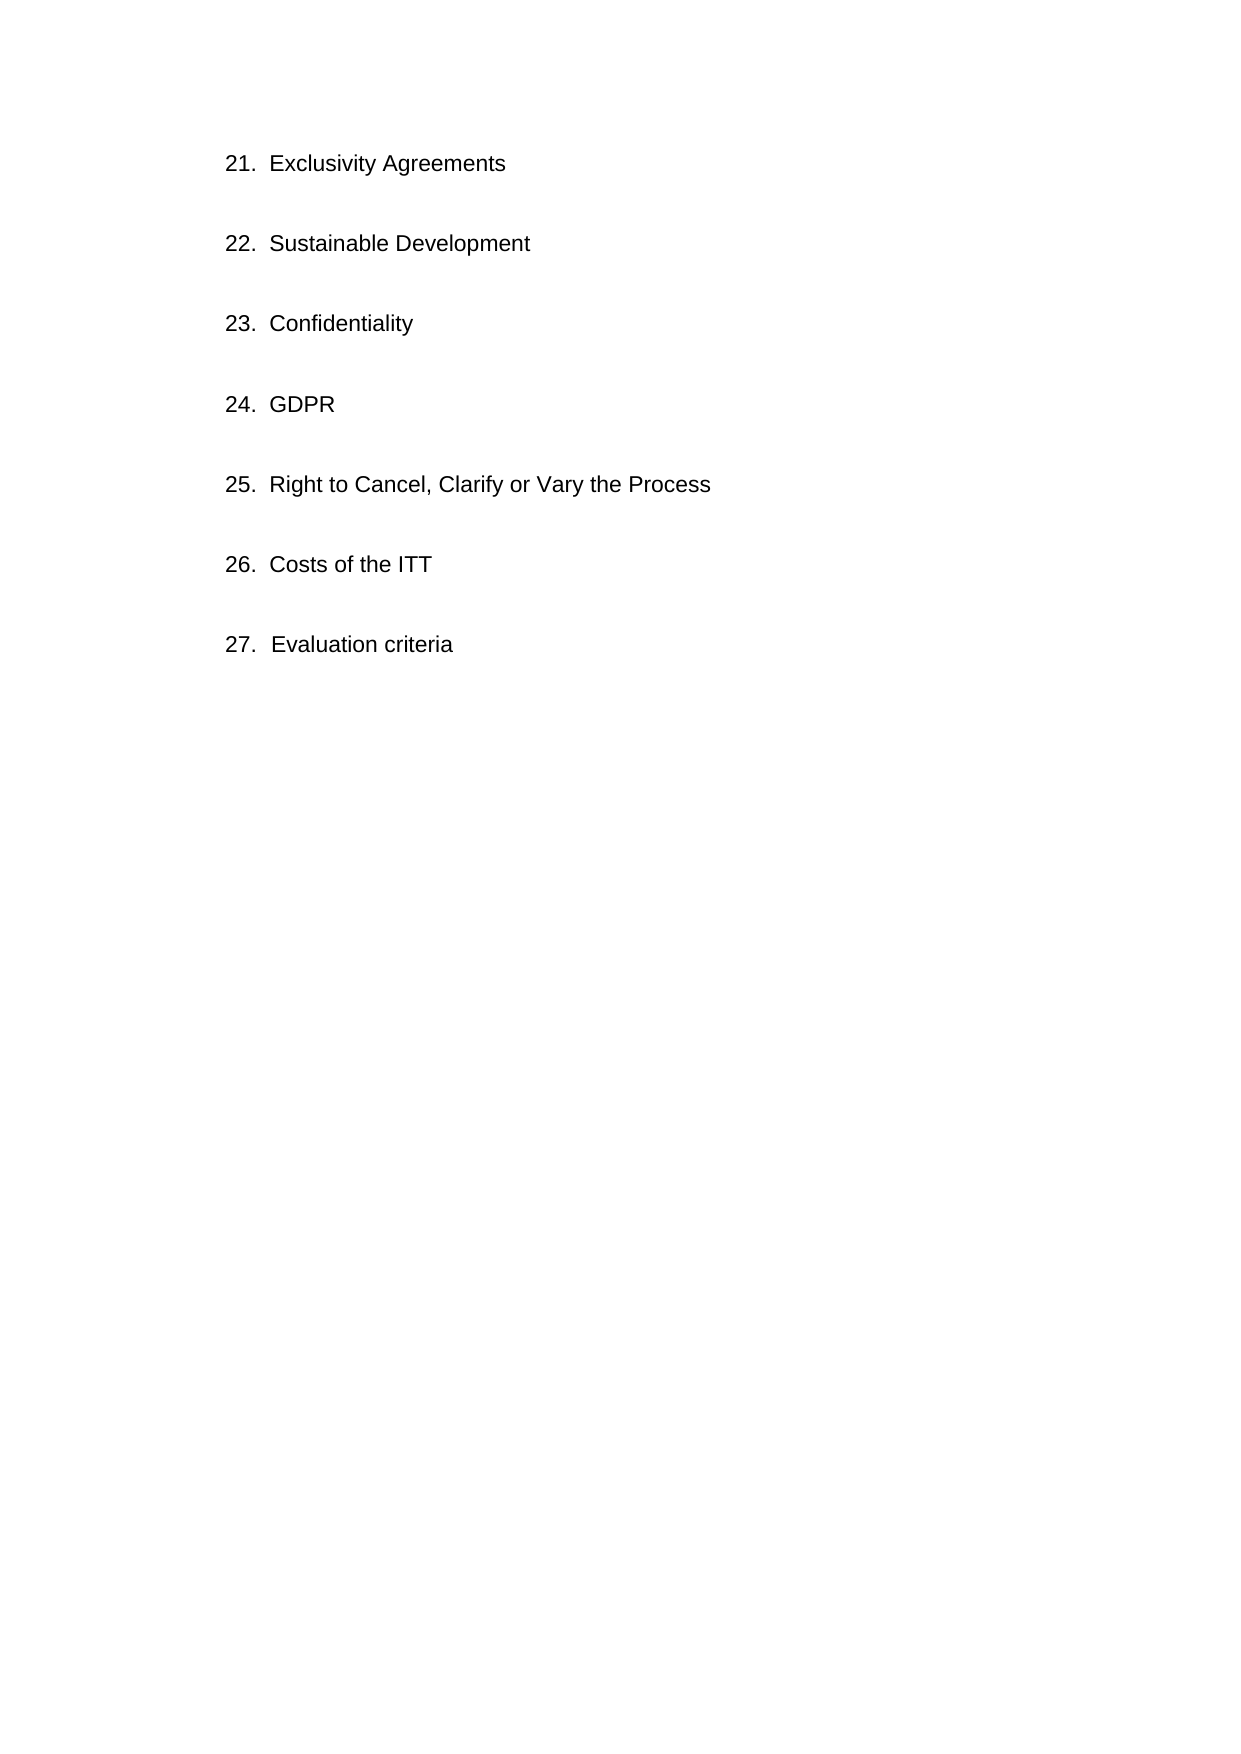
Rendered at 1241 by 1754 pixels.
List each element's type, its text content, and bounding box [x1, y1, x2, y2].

text 25. Right to Cancel, Clarify or Vary the Process [225, 471, 1091, 497]
text 22. Sustainable Development [225, 230, 1091, 257]
text 26. Costs of the ITT [225, 551, 1091, 577]
text 21. Exclusivity Agreements [225, 150, 1091, 176]
text 27. Evaluation criteria [225, 631, 1091, 658]
text 24. GDPR [225, 391, 1091, 417]
text 23. Confidentiality [225, 310, 1091, 337]
